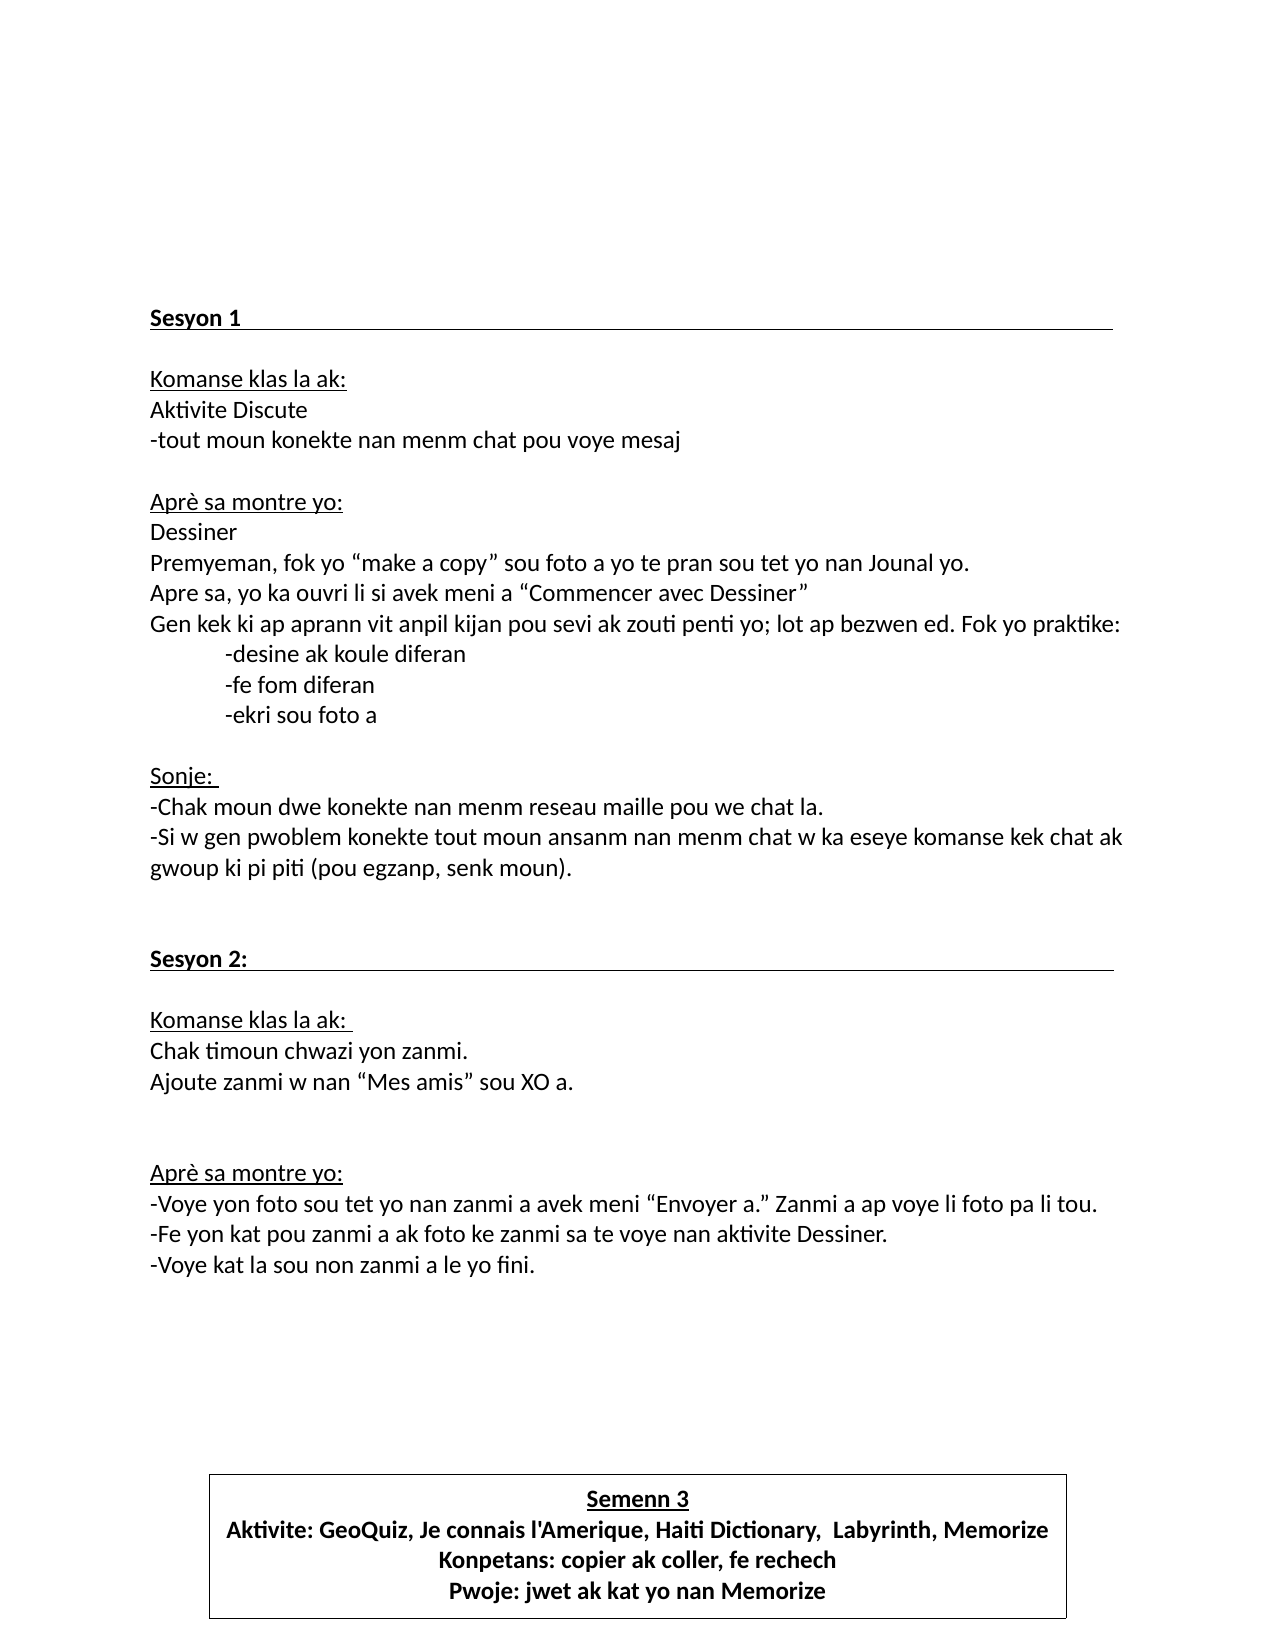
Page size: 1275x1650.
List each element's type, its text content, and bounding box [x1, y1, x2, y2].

text Semenn 3 [218, 1483, 1057, 1514]
text -fe fom diferan [150, 669, 1125, 699]
text Dessiner [150, 516, 1125, 547]
text -Voye kat la sou non zanmi a le yo fini. [150, 1249, 1125, 1279]
text Aktivite: GeoQuiz, Je connais l'Amerique, Haiti Dictionary, Labyrinth, Memorize [218, 1514, 1057, 1544]
text -ekri sou foto a [150, 699, 1125, 730]
text -Fe yon kat pou zanmi a ak foto ke zanmi sa te voye nan aktivite Dessiner. [150, 1218, 1125, 1249]
text Ajoute zanmi w nan “Mes amis” sou XO a. [150, 1066, 1125, 1096]
text -desine ak koule diferan [150, 638, 1125, 669]
text Aktivite Discute [150, 394, 1125, 425]
text Pwoje: jwet ak kat yo nan Memorize [218, 1575, 1057, 1605]
text Konpetans: copier ak coller, fe rechech [218, 1544, 1057, 1575]
text -tout moun konekte nan menm chat pou voye mesaj [150, 425, 1125, 455]
text Sonje: [150, 760, 1125, 791]
text Komanse klas la ak: [150, 1004, 1125, 1035]
text Premyeman, fok yo “make a copy” sou foto a yo te pran sou tet yo nan Jounal yo. [150, 547, 1125, 577]
text -Si w gen pwoblem konekte tout moun ansanm nan menm chat w ka eseye komanse kek chat ak gwoup ki pi piti (pou egzanp, senk moun). [150, 821, 1125, 882]
text Gen kek ki ap aprann vit anpil kijan pou sevi ak zouti penti yo; lot ap bezwen ed. Fok yo praktike: [150, 608, 1125, 638]
text Komanse klas la ak: [150, 364, 1125, 394]
text Chak timoun chwazi yon zanmi. [150, 1035, 1125, 1066]
text -Chak moun dwe konekte nan menm reseau maille pou we chat la. [150, 791, 1125, 821]
text Sesyon 2: [150, 943, 1125, 974]
text Aprè sa montre yo: [150, 1157, 1125, 1188]
text Sesyon 1 [150, 303, 1125, 333]
text -Voye yon foto sou tet yo nan zanmi a avek meni “Envoyer a.” Zanmi a ap voye li foto pa li tou. [150, 1188, 1125, 1218]
text Aprè sa montre yo: [150, 486, 1125, 516]
text Apre sa, yo ka ouvri li si avek meni a “Commencer avec Dessiner” [150, 577, 1125, 608]
